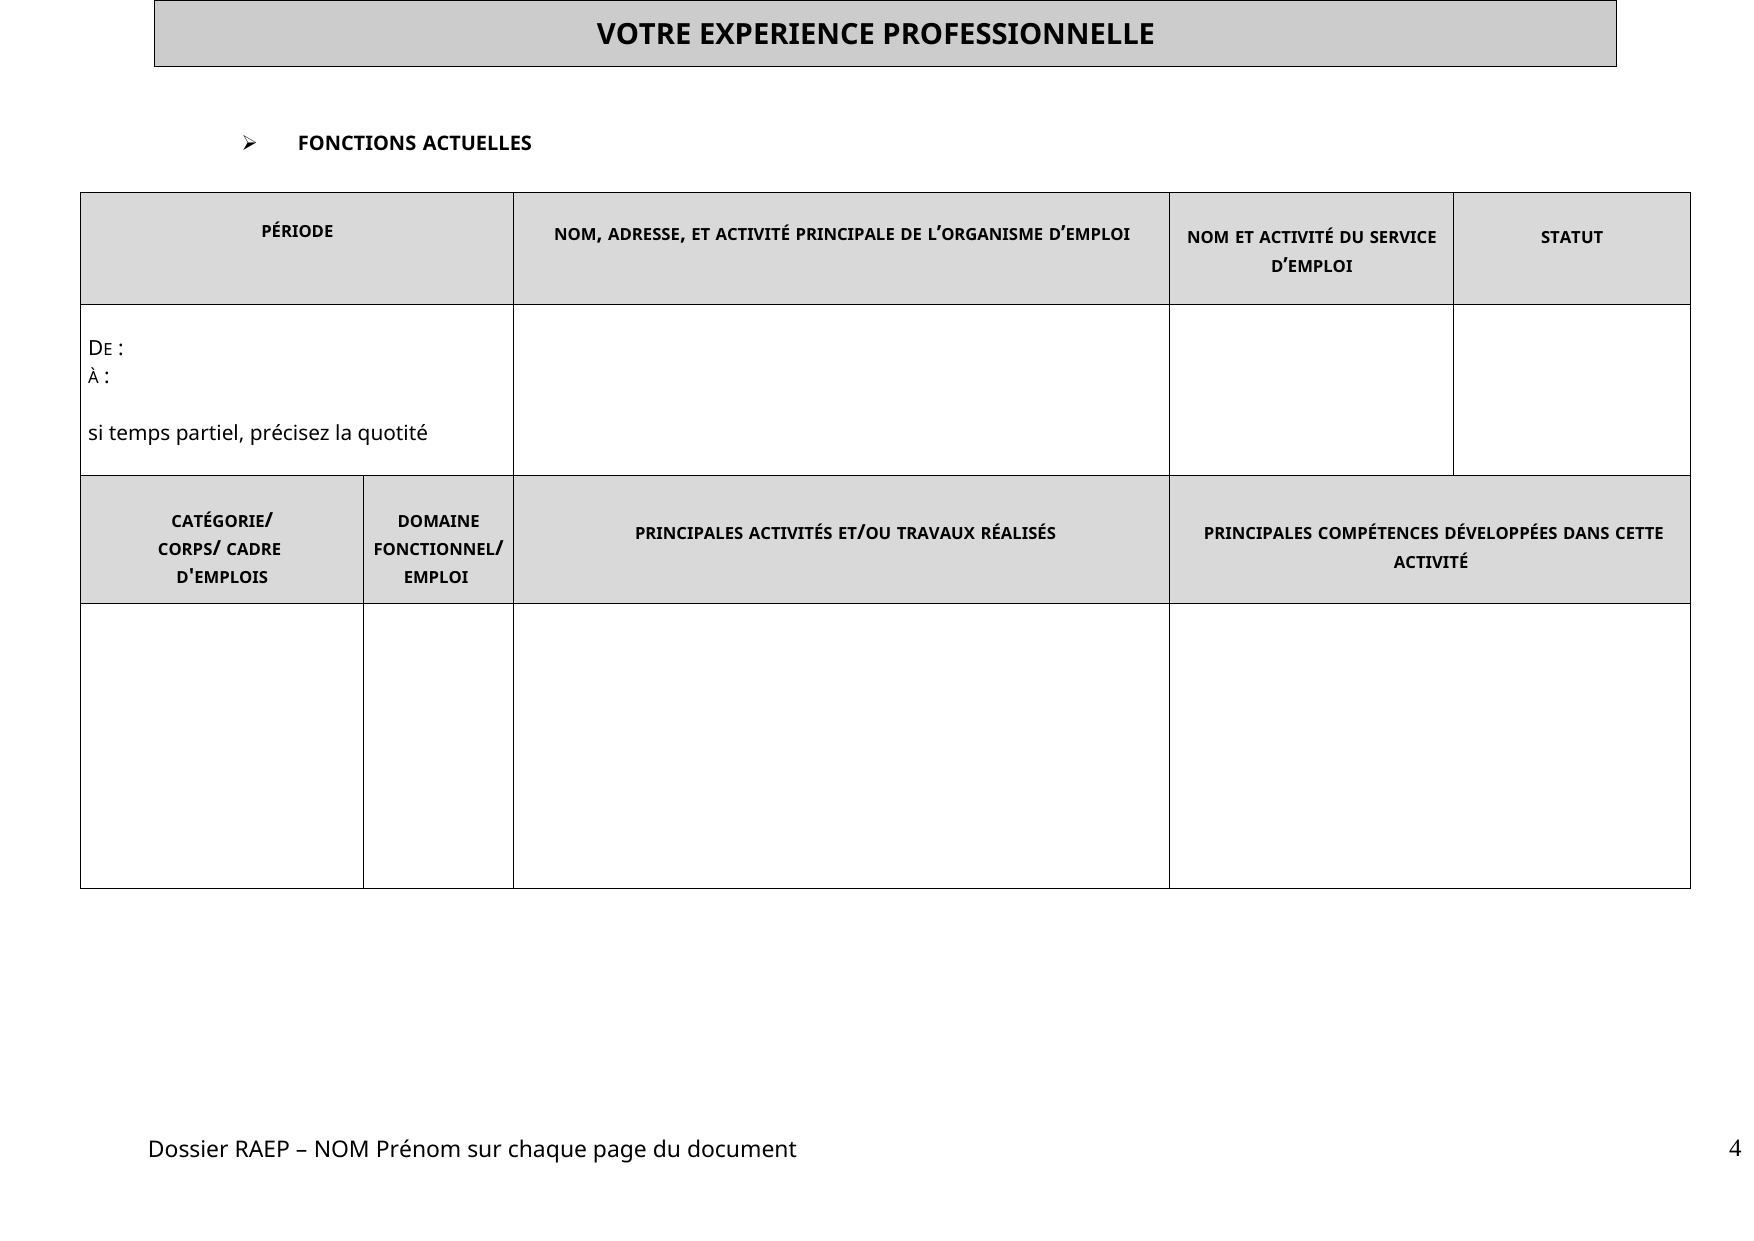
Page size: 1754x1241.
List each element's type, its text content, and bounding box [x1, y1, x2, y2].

table_header nom, adresse, et activité principale de l’organisme d’emploi [514, 193, 1169, 304]
table_cell [81, 604, 363, 888]
table_cell [1170, 604, 1690, 888]
table_cell [1170, 305, 1453, 475]
list fonctions actuelles [241, 124, 1669, 158]
table_header nom et activité du service d’emploi [1170, 193, 1453, 304]
table_header VOTRE EXPERIENCE PROFESSIONNELLE [155, 1, 1616, 66]
table_cell [514, 604, 1169, 888]
table_cell catégorie/ corps/ cadre d'emplois [81, 476, 363, 603]
table_cell [1454, 305, 1690, 475]
table_header période [81, 193, 513, 304]
table_cell principales activités et/ou travaux réalisés [514, 476, 1169, 603]
table_cell [364, 604, 513, 888]
table_cell De : à : si temps partiel, précisez la quotité [81, 305, 513, 475]
table_cell principales compétences développées dans cette activité [1170, 476, 1690, 603]
table_header statut [1454, 193, 1690, 304]
table_cell [514, 305, 1169, 475]
table_cell domaine fonctionnel/ emploi [364, 476, 513, 603]
